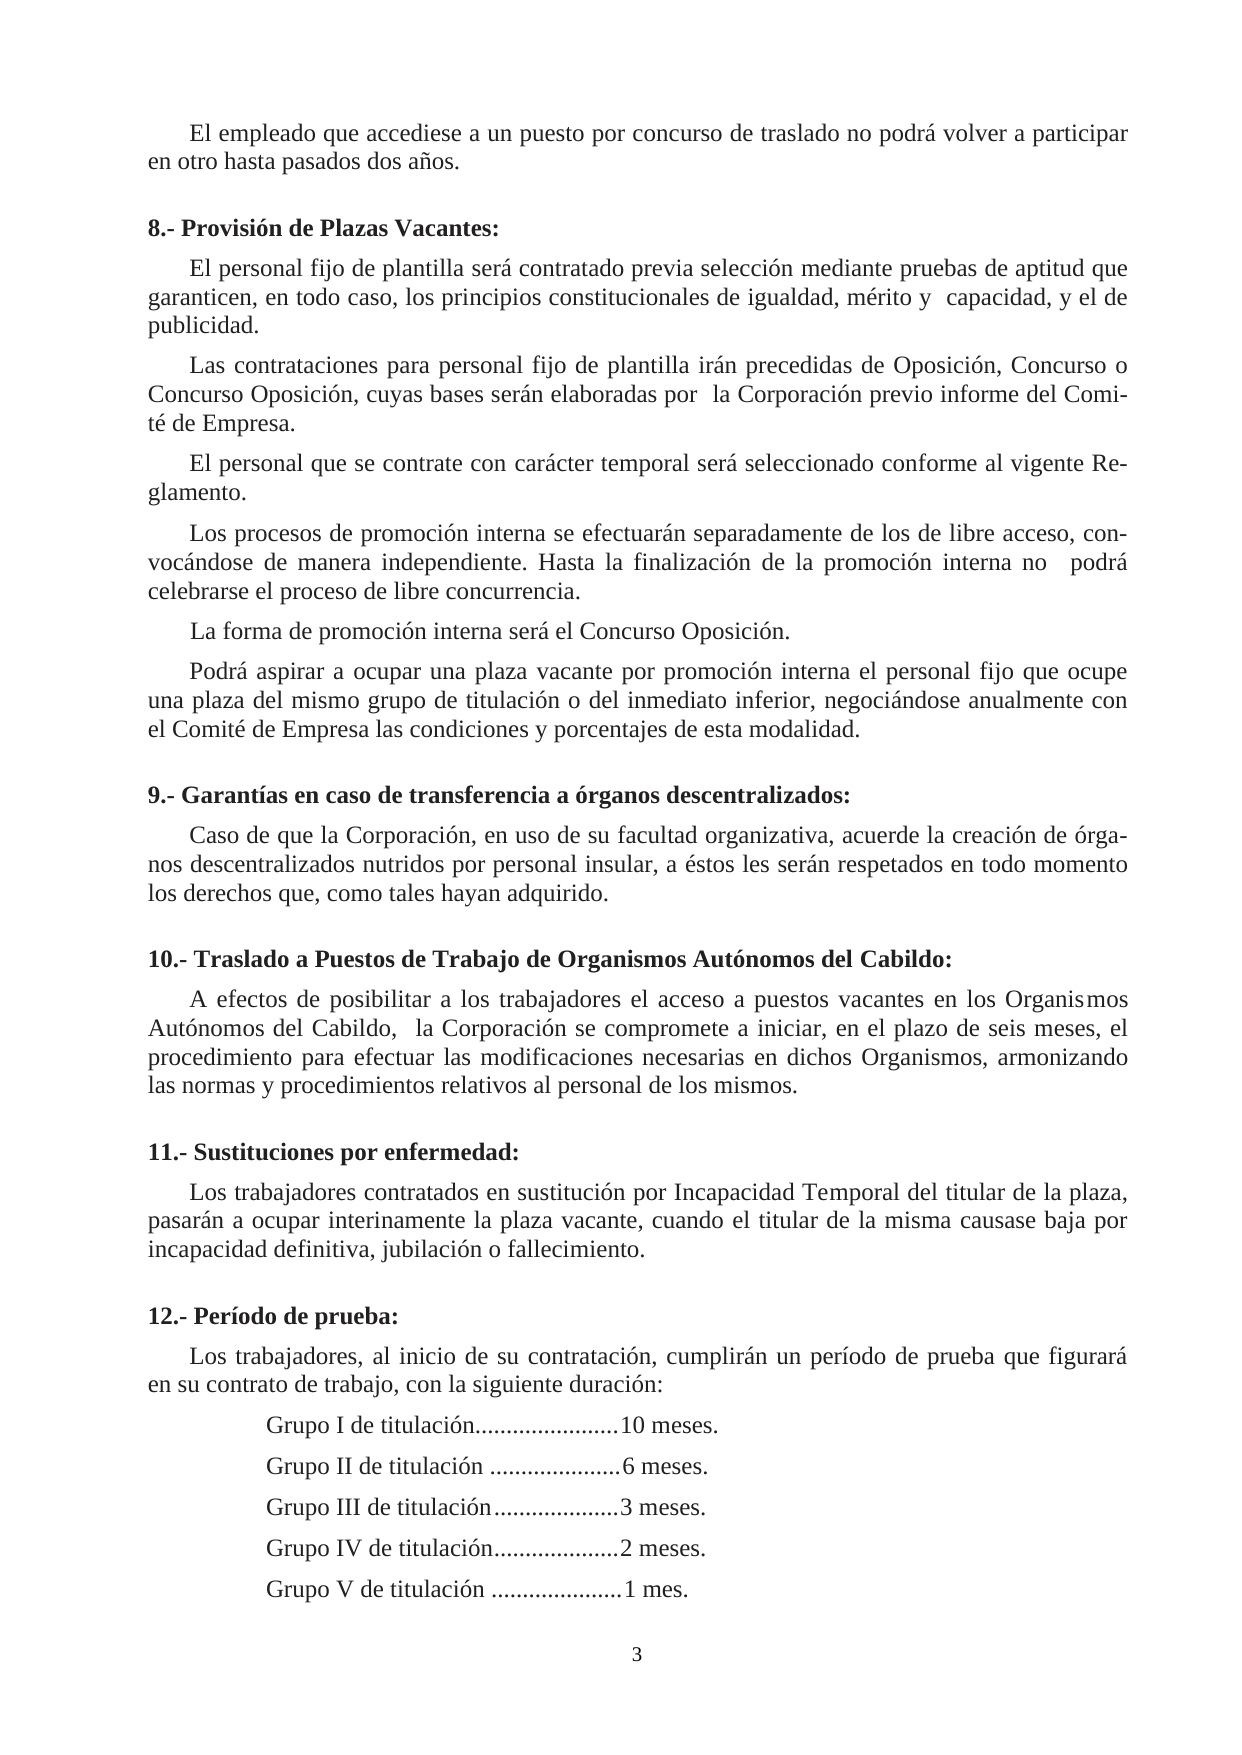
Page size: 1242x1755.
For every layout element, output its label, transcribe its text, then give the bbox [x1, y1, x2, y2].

text 8.- Provisión de Plazas Vacantes: [148, 213, 1135, 242]
text Los trabajadores, al inicio de su contratación, cumplirán un período de prueba que figurará en su contrato de trabajo, con la siguiente duración: [148, 1341, 1128, 1398]
text El empleado que accediese a un puesto por concurso de traslado no podrá volver a participar en otro hasta pasados dos años. [148, 118, 1128, 175]
text 11.- Sustituciones por enfermedad: [148, 1137, 1135, 1166]
text Las contrataciones para personal fijo de plantilla irán precedidas de Oposición, Concurso o Concurso Oposición, cuyas bases serán elaboradas por la Corporación previo informe del Comi- té de Empresa. [148, 351, 1128, 437]
text A efectos de posibilitar a los trabajadores el acceso a puestos vacantes en los Organismos Autónomos del Cabildo, la Corporación se compromete a iniciar, en el plazo de seis meses, el procedimiento para efectuar las modificaciones necesarias en dichos Organismos, armonizando las normas y procedimientos relativos al personal de los mismos. [148, 984, 1128, 1099]
text El personal fijo de plantilla será contratado previa selección mediante pruebas de aptitud que garanticen, en todo caso, los principios constitucionales de igualdad, mérito y capacidad, y el de publicidad. [148, 253, 1128, 339]
text Los procesos de promoción interna se efectuarán separadamente de los de libre acceso, con- vocándose de manera independiente. Hasta la finalización de la promoción interna no podrá celebrarse el proceso de libre concurrencia. [148, 518, 1128, 604]
text Grupo I de titulación.......................10 meses. Grupo II de titulación .....................6 meses. Grupo III de titulación....................3 meses. Grupo IV de titulación....................2 meses. Grupo V de titulación .....................1 mes. [266, 1410, 725, 1603]
text Podrá aspirar a ocupar una plaza vacante por promoción interna el personal fijo que ocupe una plaza del mismo grupo de titulación o del inmediato inferior, negociándose anualmente con el Comité de Empresa las condiciones y porcentajes de esta modalidad. [148, 656, 1128, 742]
text La forma de promoción interna será el Concurso Oposición. [185, 616, 795, 645]
text El personal que se contrate con carácter temporal será seleccionado conforme al vigente Re- glamento. [148, 448, 1128, 506]
text 10.- Traslado a Puestos de Trabajo de Organismos Autónomos del Cabildo: [148, 944, 1135, 973]
text Los trabajadores contratados en sustitución por Incapacidad Temporal del titular de la plaza, pasarán a ocupar interinamente la plaza vacante, cuando el titular de la misma causase baja por incapacidad definitiva, jubilación o fallecimiento. [148, 1177, 1128, 1263]
text 12.- Período de prueba: [148, 1301, 1135, 1329]
text Caso de que la Corporación, en uso de su facultad organizativa, acuerde la creación de órga- nos descentralizados nutridos por personal insular, a éstos les serán respetados en todo momento los derechos que, como tales hayan adquirido. [148, 820, 1128, 906]
text 9.- Garantías en caso de transferencia a órganos descentralizados: [148, 780, 1135, 809]
